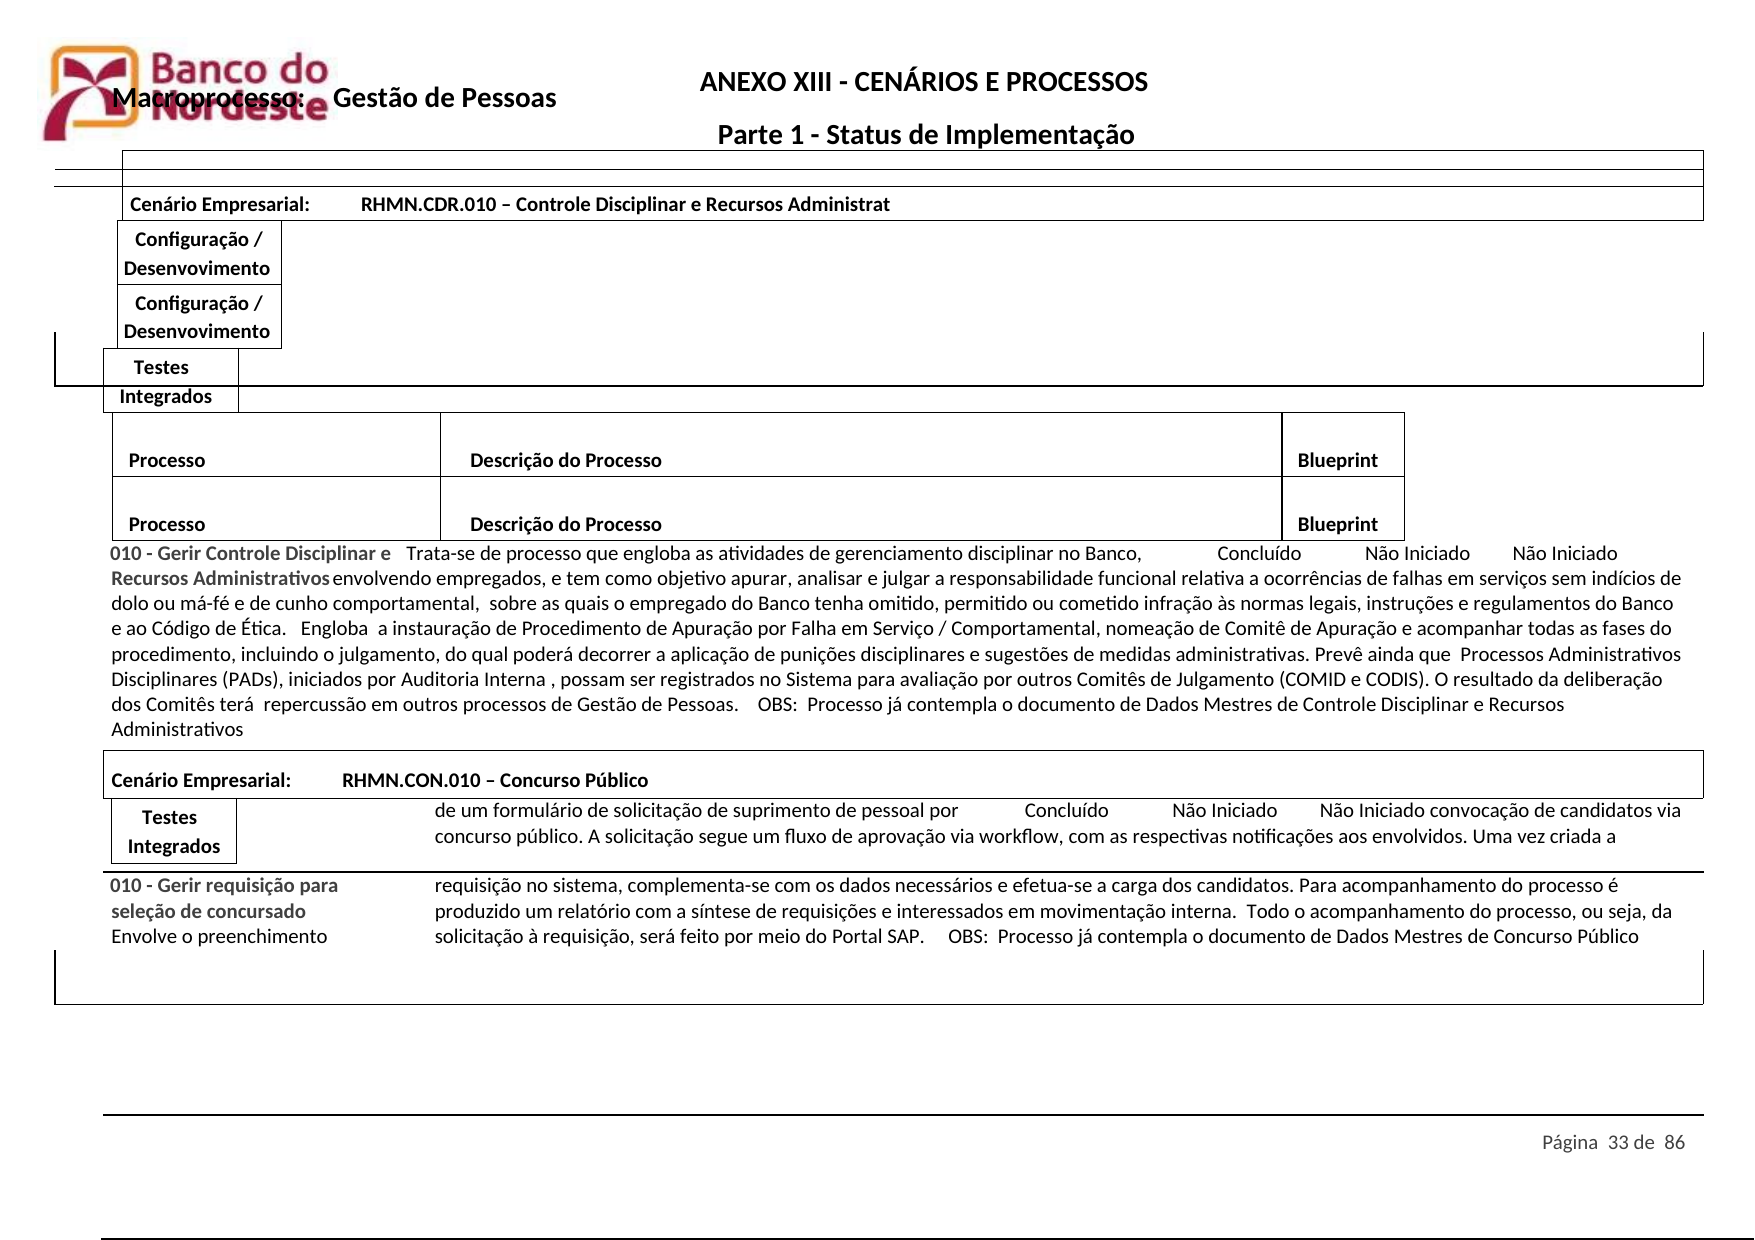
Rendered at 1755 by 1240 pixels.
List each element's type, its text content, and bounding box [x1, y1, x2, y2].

table_cell [281, 387, 361, 412]
table_cell [103, 413, 112, 476]
text 010 - Gerir requisição para seleção de concursado Envolve o preenchimento [110, 873, 346, 948]
table_cell [103, 187, 112, 220]
table_cell [1305, 221, 1404, 284]
table_cell [282, 284, 361, 347]
table_cell [1436, 221, 1580, 284]
table_cell [1405, 348, 1436, 385]
table_cell [1405, 387, 1436, 412]
table_cell [361, 284, 440, 347]
table_cell [361, 151, 1703, 169]
table_cell [1580, 476, 1704, 540]
table_cell [1305, 284, 1404, 347]
table_cell [117, 187, 122, 220]
table_cell [1580, 221, 1704, 284]
table_cell Blueprint [1283, 413, 1404, 476]
table_cell [456, 284, 1281, 347]
table_cell [440, 348, 456, 385]
table_cell [361, 348, 440, 385]
table_cell [123, 170, 361, 186]
table_cell [1405, 476, 1436, 540]
table_cell [123, 151, 361, 169]
table_cell [282, 221, 361, 284]
table_cell [456, 348, 1281, 385]
table_cell [1281, 221, 1305, 284]
table_cell [1436, 412, 1580, 476]
table_cell [1281, 348, 1305, 385]
table_cell [1281, 284, 1305, 347]
table_cell [103, 151, 112, 169]
table_cell [1305, 348, 1404, 385]
table_cell [1436, 348, 1580, 385]
table_header Testes Integrados [112, 799, 236, 863]
table_cell Processo [113, 413, 440, 476]
table_cell [1580, 412, 1704, 476]
table_header RHMN.CON.010 – Concurso Público [342, 751, 1703, 797]
table_header Cenário Empresarial: [104, 751, 342, 797]
table_cell Blueprint [1283, 477, 1404, 540]
table_cell [1580, 386, 1704, 412]
table_cell [361, 387, 440, 412]
table_cell [1405, 221, 1436, 284]
table_cell [117, 151, 122, 169]
table_cell RHMN.CDR.010 – Controle Disciplinar e Recursos Administrat [361, 187, 1703, 220]
table_cell [440, 284, 456, 347]
table_cell [117, 170, 122, 186]
table_cell [103, 220, 112, 284]
table_cell [456, 221, 1281, 284]
table_cell [103, 170, 112, 186]
table_cell Processo [113, 477, 440, 540]
table_cell Descrição do Processo [441, 413, 1281, 476]
table_cell [113, 220, 117, 284]
table_cell [103, 476, 112, 540]
table_cell Descrição do Processo [441, 477, 1281, 540]
table_cell Cenário Empresarial: [123, 187, 361, 220]
table_cell Configuração / Desenvovimento [118, 221, 281, 284]
table_cell [113, 151, 117, 169]
text de um formulário de solicitação de suprimento de pessoal por Concluído Não Iniciado Não Iniciado convocação de candidatos via concurso público. A solicitação segue um fluxo de aprovação via workflow, com as respectivas notificações aos envolvidos. Uma vez criada a [433, 799, 1687, 871]
table_cell [113, 187, 117, 220]
table_cell [361, 221, 440, 284]
table_cell [1580, 284, 1704, 347]
table_cell [239, 387, 281, 412]
table_cell [1281, 387, 1305, 412]
table_cell [1305, 387, 1404, 412]
table_cell [1436, 284, 1580, 347]
table_cell [1405, 284, 1436, 347]
table_cell [239, 349, 281, 385]
text requisição no sistema, complementa-se com os dados necessários e efetua-se a carga dos candidatos. Para acompanhamento do processo é produzido um relatório com a síntese de requisições e interessados em movimentação interna. Todo o acompanhamento do processo, ou seja, da solicitação à requisição, será feito por meio do Portal SAP. OBS: Processo já contempla o documento de Dados Mestres de Concurso Público [433, 873, 1687, 948]
table_cell [440, 387, 456, 412]
table_cell [1405, 412, 1436, 476]
table_cell Testes [104, 349, 238, 385]
table_cell Configuração / Desenvovimento [118, 285, 281, 347]
table_cell [440, 221, 456, 284]
table_cell [281, 348, 361, 385]
table_cell [361, 170, 1703, 186]
table_cell [103, 284, 112, 347]
table_cell [456, 387, 1281, 412]
table_cell [1580, 348, 1703, 385]
table_cell [113, 284, 117, 347]
text 010 - Gerir Controle Disciplinar e Trata-se de processo que engloba as atividades de gerenciamento disciplinar no Banco, Concluído Não Iniciado Não Iniciado Recursos Administrativos envolvendo empregados, e tem como objetivo apurar, analisar e julgar a responsabilidade funcional relativa a ocorrências de falhas em serviços sem indícios de dolo ou má-fé e de cunho comportamental, sobre as quais o empregado do Banco tenha omitido, permitido ou cometido infração às normas legais, instruções e regulamentos do Banco e ao Código de Ética. Engloba a instauração de Procedimento de Apuração por Falha em Serviço / Comportamental, nomeação de Comitê de Apuração e acompanhar todas as fases do procedimento, incluindo o julgamento, do qual poderá decorrer a aplicação de punições disciplinares e sugestões de medidas administrativas. Prevê ainda que Processos Administrativos Disciplinares (PADs), iniciados por Auditoria Interna , possam ser registrados no Sistema para avaliação por outros Comitês de Julgamento (COMID e CODIS). O resultado da deliberação dos Comitês terá repercussão em outros processos de Gestão de Pessoas. OBS: Processo já contempla o documento de Dados Mestres de Controle Disciplinar e Recursos Administrativos [110, 540, 1687, 742]
table_cell [1436, 476, 1580, 540]
table_cell [1436, 387, 1580, 412]
table_cell Integrados [104, 387, 238, 412]
table_cell [113, 170, 117, 186]
